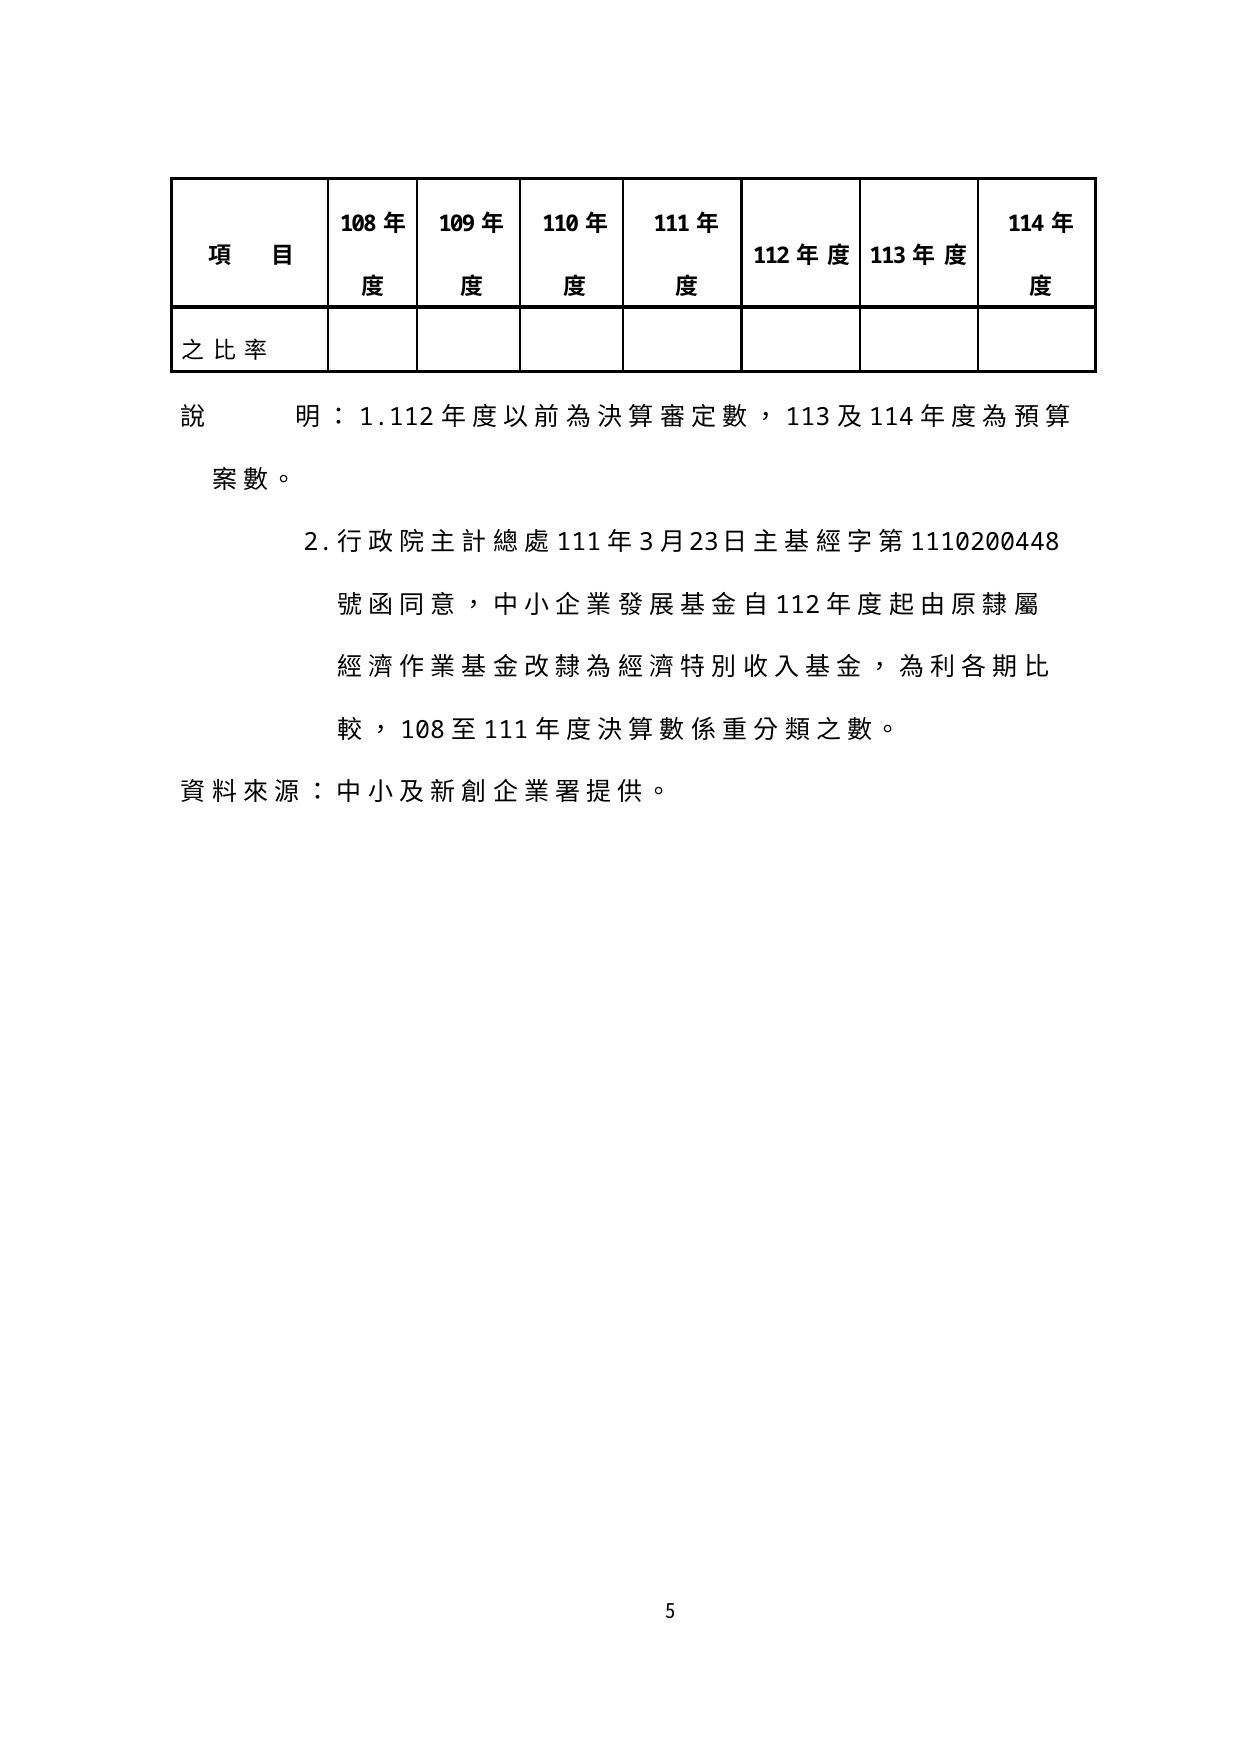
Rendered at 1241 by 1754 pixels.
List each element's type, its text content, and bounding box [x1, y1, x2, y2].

table_cell [624, 309, 740, 370]
table_cell [329, 309, 416, 370]
table_header 110年度 [521, 180, 622, 305]
table_cell [521, 309, 622, 370]
table_cell 之比率 [173, 309, 327, 370]
table_header 108年度 [329, 180, 416, 305]
table_header 111年度 [624, 180, 740, 305]
text 說 明：1.112年度以前為決算審定數，113及114年度為預算案數。 [177, 373, 1079, 498]
table_cell [861, 309, 977, 370]
table_cell [979, 309, 1094, 370]
text 2.行政院主計總處111年3月23日主基經字第1110200448號函同意，中小企業發展基金自112年度起由原隸屬經濟作業基金改隸為經濟特別收入基金，為利各期比較，108至111年度決算數係重分類之數。 [301, 498, 1063, 748]
text 資料來源：中小及新創企業署提供。 [177, 748, 1079, 811]
table_header 項 目 [173, 180, 327, 305]
table_header 113年度 [861, 180, 977, 305]
table_header 109年度 [418, 180, 519, 305]
table_header 114年度 [979, 180, 1094, 305]
table_cell [418, 309, 519, 370]
table_header 112年度 [743, 180, 859, 305]
table_cell [743, 309, 859, 370]
